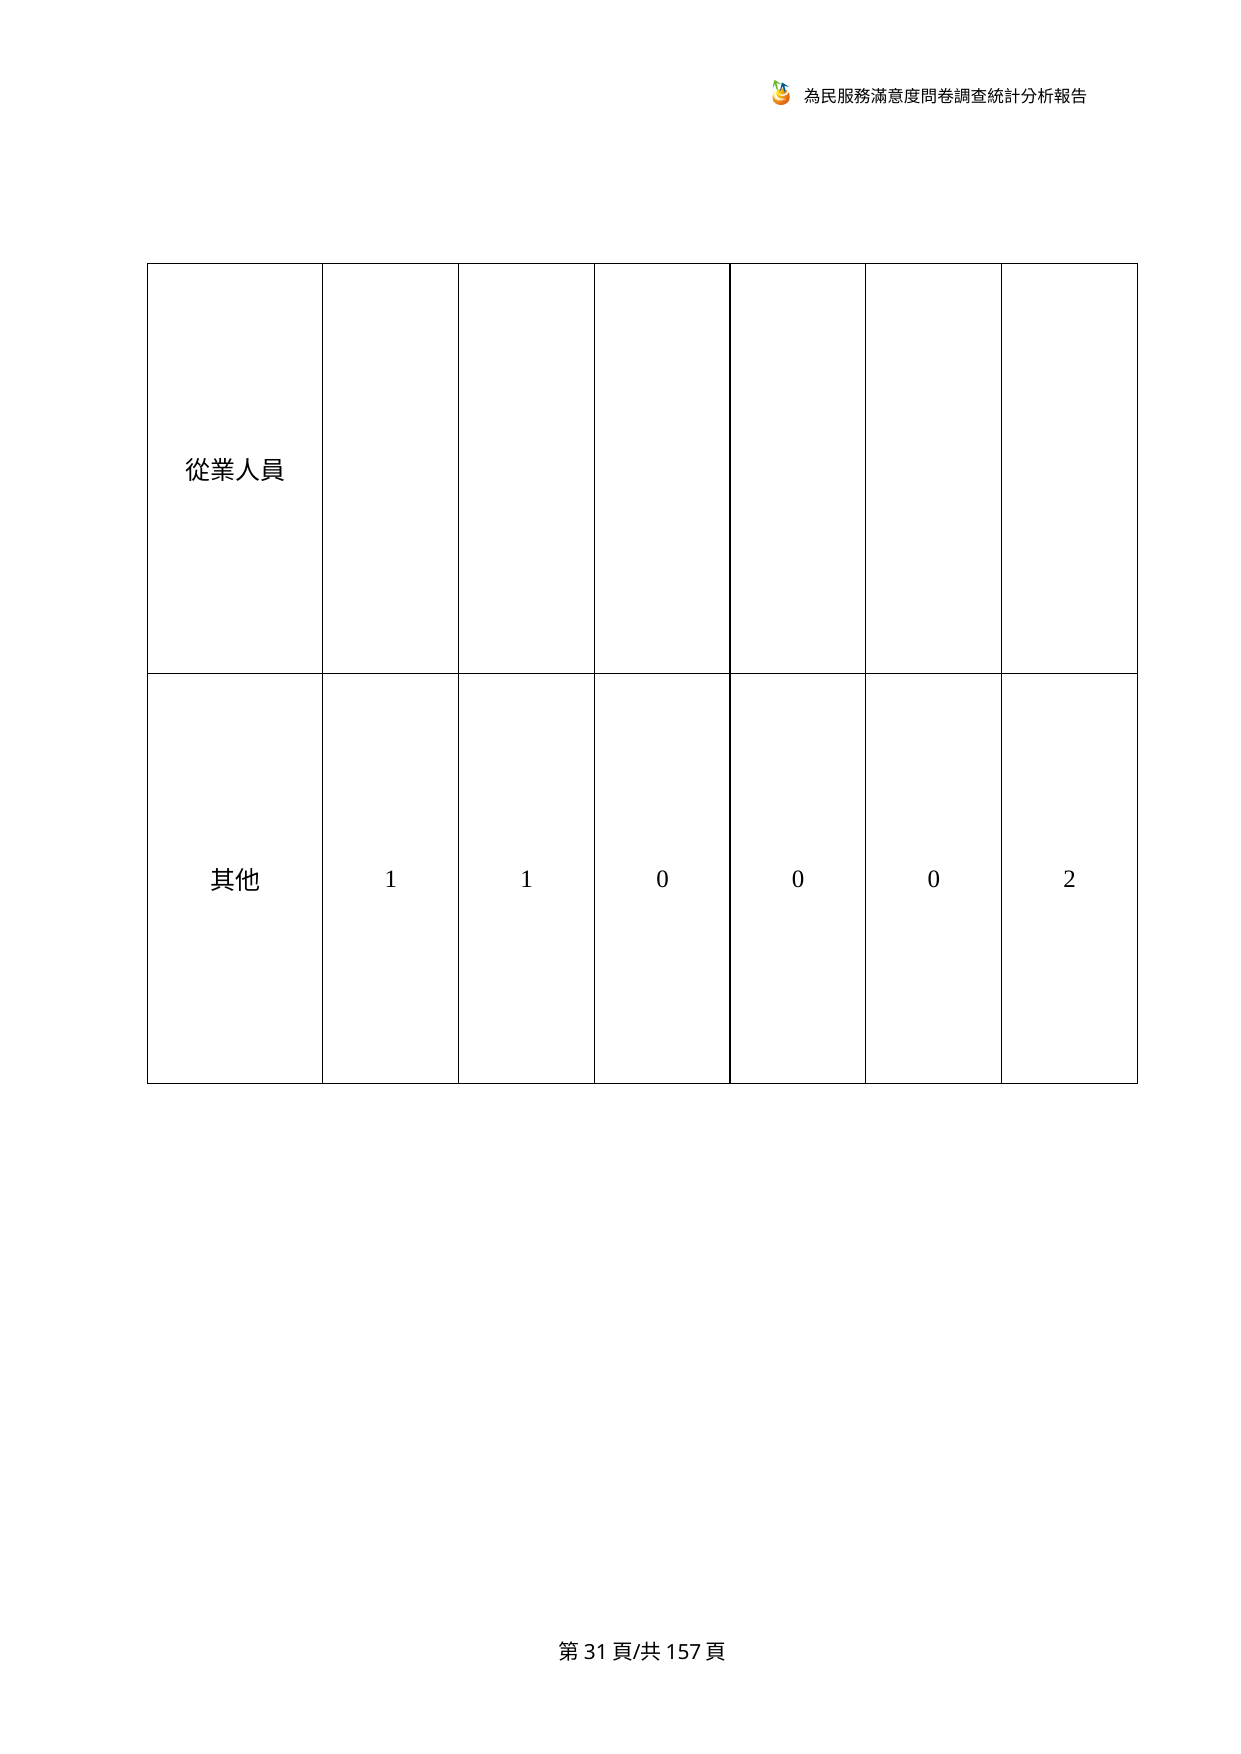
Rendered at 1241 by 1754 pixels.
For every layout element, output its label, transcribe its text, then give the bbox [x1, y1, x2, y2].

picture [772, 80, 790, 105]
table_cell [866, 264, 1001, 673]
table_cell 1 [323, 674, 458, 1083]
table_cell 2 [1002, 674, 1137, 1083]
table_cell [323, 264, 458, 673]
table_cell [1002, 264, 1137, 673]
table_cell [595, 264, 729, 673]
table_cell 0 [731, 674, 865, 1083]
table_cell [459, 264, 594, 673]
table_cell 0 [866, 674, 1001, 1083]
table_cell 1 [459, 674, 594, 1083]
table_cell 從業人員 [148, 264, 322, 673]
table_cell 0 [595, 674, 729, 1083]
table_cell 其他 [148, 674, 322, 1083]
table_cell [731, 264, 865, 673]
